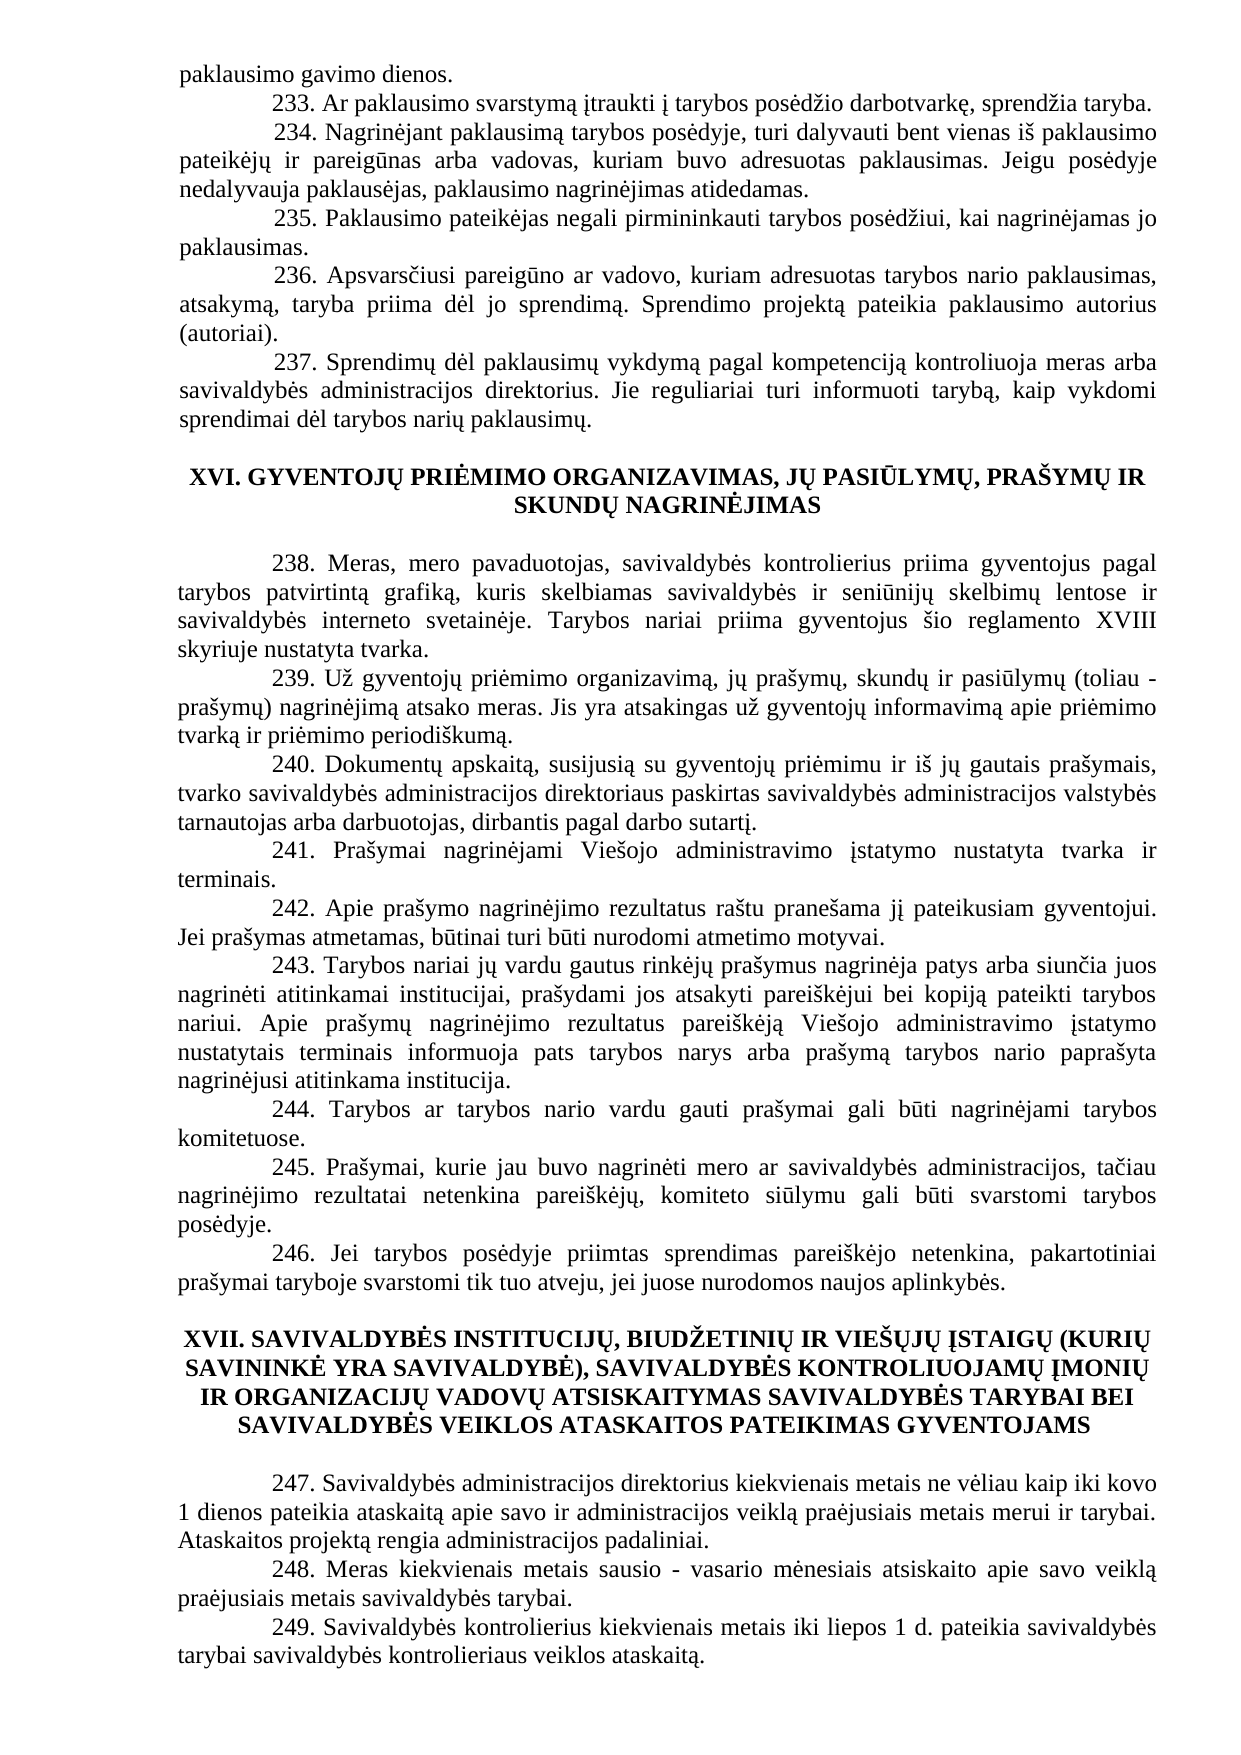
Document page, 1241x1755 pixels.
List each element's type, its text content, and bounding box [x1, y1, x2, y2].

text 233. Ar paklausimo svarstymą įtraukti į tarybos posėdžio darbotvarkę, sprendžia taryba. [177, 88, 1158, 117]
text XVII. SAVIVALDYBĖS INSTITUCIJŲ, BIUDŽETINIŲ IR VIEŠŲJŲ ĮSTAIGŲ (KURIŲ SAVININKĖ YRA SAVIVALDYBĖ), SAVIVALDYBĖS KONTROLIUOJAMŲ ĮMONIŲ IR ORGANIZACIJŲ VADOVŲ ATSISKAITYMAS SAVIVALDYBĖS TARYBAI BEI SAVIVALDYBĖS VEIKLOS ATASKAITOS PATEIKIMAS GYVENTOJAMS [177, 1324, 1158, 1439]
text 240. Dokumentų apskaitą, susijusią su gyventojų priėmimu ir iš jų gautais prašymais, tvarko savivaldybės administracijos direktoriaus paskirtas savivaldybės administracijos valstybės tarnautojas arba darbuotojas, dirbantis pagal darbo sutartį. [177, 749, 1158, 835]
text 238. Meras, mero pavaduotojas, savivaldybės kontrolierius priima gyventojus pagal tarybos patvirtintą grafiką, kuris skelbiamas savivaldybės ir seniūnijų skelbimų lentose ir savivaldybės interneto svetainėje. Tarybos nariai priima gyventojus šio reglamento XVIII skyriuje nustatyta tvarka. [177, 548, 1158, 663]
text 236. Apsvarsčiusi pareigūno ar vadovo, kuriam adresuotas tarybos nario paklausimas, atsakymą, taryba priima dėl jo sprendimą. Sprendimo projektą pateikia paklausimo autorius (autoriai). [179, 260, 1158, 347]
text 247. Savivaldybės administracijos direktorius kiekvienais metais ne vėliau kaip iki kovo 1 dienos pateikia ataskaitą apie savo ir administracijos veiklą praėjusiais metais merui ir tarybai. Ataskaitos projektą rengia administracijos padaliniai. [177, 1468, 1158, 1554]
text 234. Nagrinėjant paklausimą tarybos posėdyje, turi dalyvauti bent vienas iš paklausimo pateikėjų ir pareigūnas arba vadovas, kuriam buvo adresuotas paklausimas. Jeigu posėdyje nedalyvauja paklausėjas, paklausimo nagrinėjimas atidedamas. [179, 117, 1158, 203]
text 245. Prašymai, kurie jau buvo nagrinėti mero ar savivaldybės administracijos, tačiau nagrinėjimo rezultatai netenkina pareiškėjų, komiteto siūlymu gali būti svarstomi tarybos posėdyje. [177, 1152, 1158, 1238]
text 248. Meras kiekvienais metais sausio - vasario mėnesiais atsiskaito apie savo veiklą praėjusiais metais savivaldybės tarybai. [177, 1554, 1158, 1612]
text 243. Tarybos nariai jų vardu gautus rinkėjų prašymus nagrinėja patys arba siunčia juos nagrinėti atitinkamai institucijai, prašydami jos atsakyti pareiškėjui bei kopiją pateikti tarybos nariui. Apie prašymų nagrinėjimo rezultatus pareiškėją Viešojo administravimo įstatymo nustatytais terminais informuoja pats tarybos narys arba prašymą tarybos nario paprašyta nagrinėjusi atitinkama institucija. [177, 950, 1158, 1094]
text 237. Sprendimų dėl paklausimų vykdymą pagal kompetenciją kontroliuoja meras arba savivaldybės administracijos direktorius. Jie reguliariai turi informuoti tarybą, kaip vykdomi sprendimai dėl tarybos narių paklausimų. [179, 347, 1158, 433]
text 241. Prašymai nagrinėjami Viešojo administravimo įstatymo nustatyta tvarka ir terminais. [177, 835, 1158, 893]
text 244. Tarybos ar tarybos nario vardu gauti prašymai gali būti nagrinėjami tarybos komitetuose. [177, 1094, 1158, 1152]
text 249. Savivaldybės kontrolierius kiekvienais metais iki liepos 1 d. pateikia savivaldybės tarybai savivaldybės kontrolieriaus veiklos ataskaitą. [177, 1612, 1158, 1669]
text XVI. GYVENTOJŲ PRIĖMIMO ORGANIZAVIMAS, JŲ PASIŪLYMŲ, PRAŠYMŲ IR SKUNDŲ NAGRINĖJIMAS [177, 462, 1158, 519]
text 246. Jei tarybos posėdyje priimtas sprendimas pareiškėjo netenkina, pakartotiniai prašymai taryboje svarstomi tik tuo atveju, jei juose nurodomos naujos aplinkybės. [177, 1238, 1158, 1295]
text 239. Už gyventojų priėmimo organizavimą, jų prašymų, skundų ir pasiūlymų (toliau -prašymų) nagrinėjimą atsako meras. Jis yra atsakingas už gyventojų informavimą apie priėmimo tvarką ir priėmimo periodiškumą. [177, 663, 1158, 749]
text 235. Paklausimo pateikėjas negali pirmininkauti tarybos posėdžiui, kai nagrinėjamas jo paklausimas. [179, 203, 1158, 260]
text paklausimo gavimo dienos. [179, 59, 1158, 88]
text 242. Apie prašymo nagrinėjimo rezultatus raštu pranešama jį pateikusiam gyventojui. Jei prašymas atmetamas, būtinai turi būti nurodomi atmetimo motyvai. [177, 893, 1158, 950]
